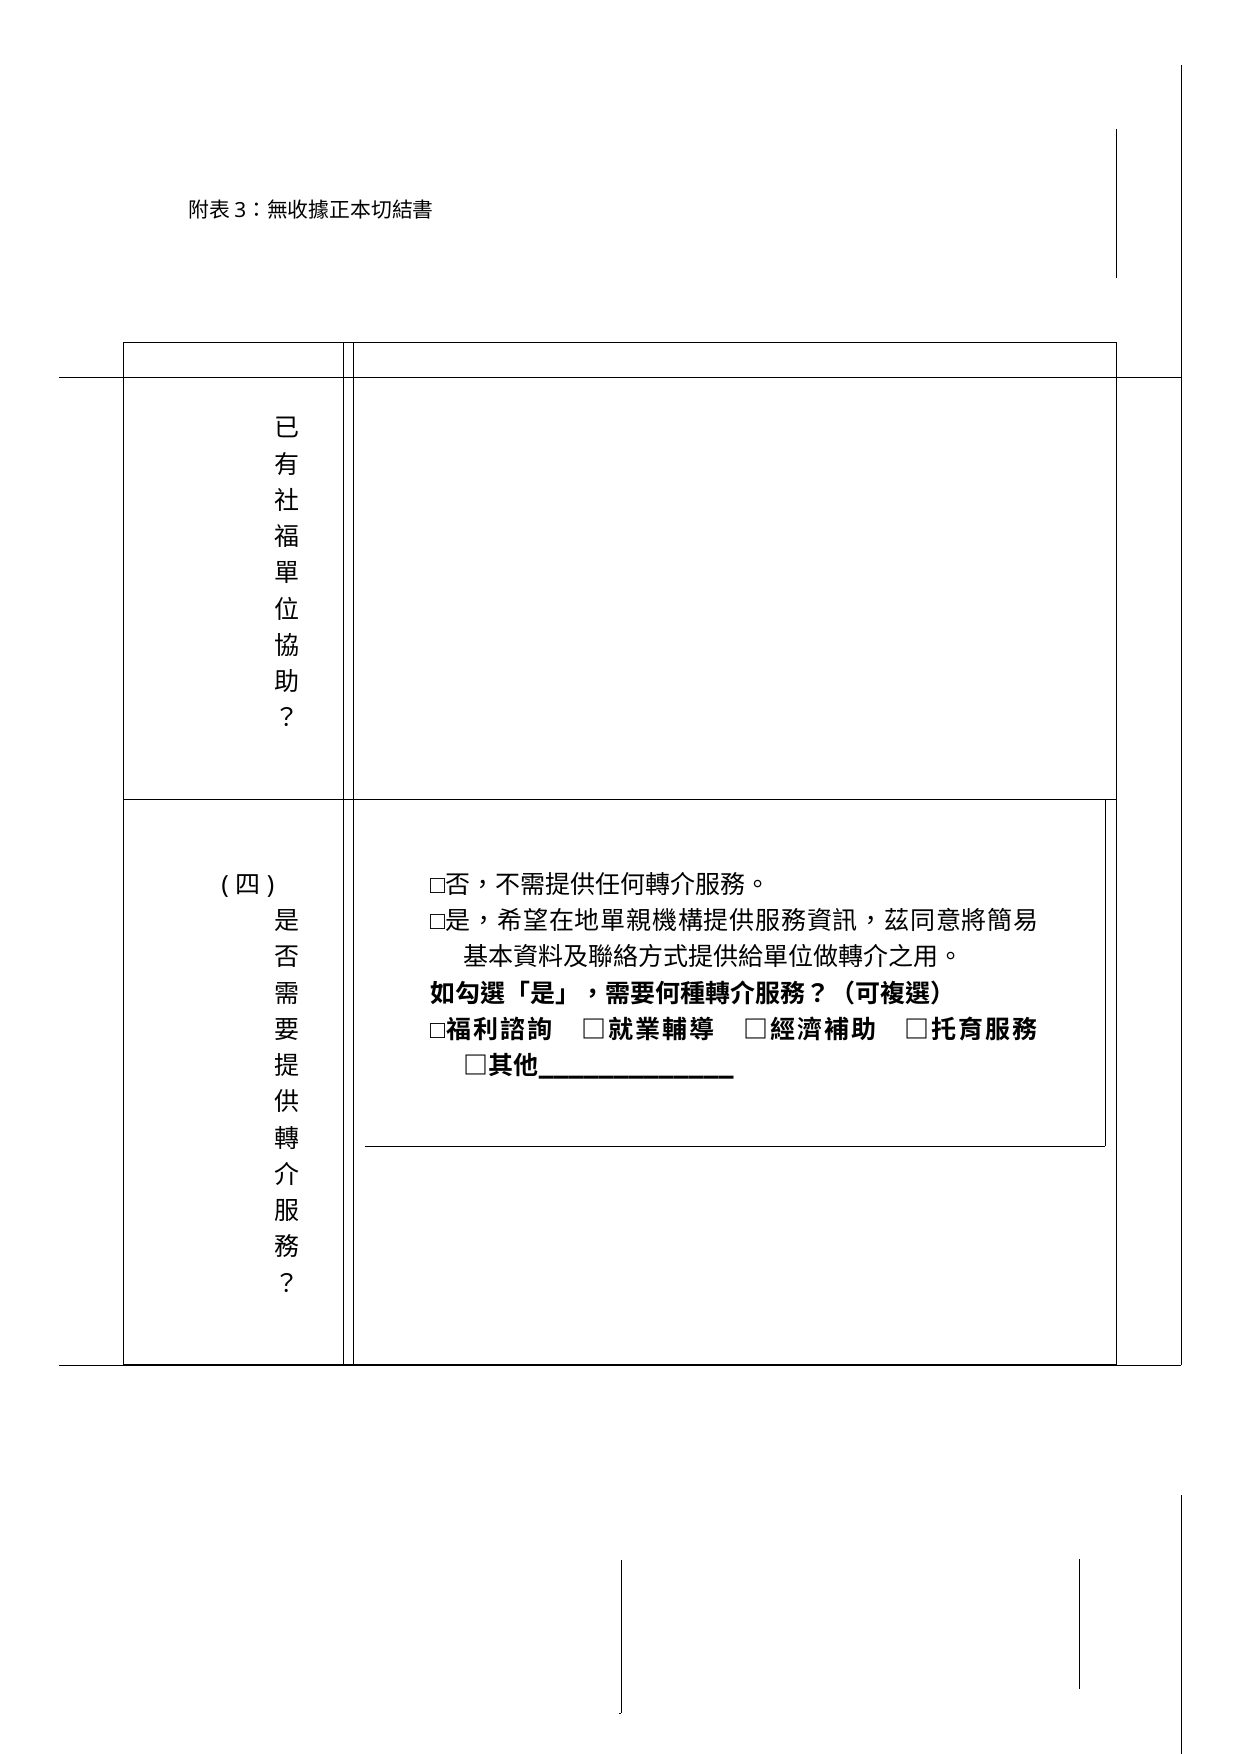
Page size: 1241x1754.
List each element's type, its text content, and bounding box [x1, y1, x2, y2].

table_cell [344, 343, 353, 799]
table_cell □否，不需提供任何轉介服務。 □是，希望在地單親機構提供服務資訊，茲同意將簡易基本資料及聯絡方式提供給單位做轉介之用。 如勾選「是」，需要何種轉介服務？（可複選） □福利諮詢 □就業輔導 □經濟補助 □托育服務 □其他_____________ [354, 800, 1116, 1364]
table_cell 已有社福單位協助？ [124, 343, 343, 799]
table_cell [344, 800, 353, 1364]
table_cell (四)是否需要提供轉介服務？ [124, 800, 343, 1364]
table_cell [354, 343, 1116, 799]
